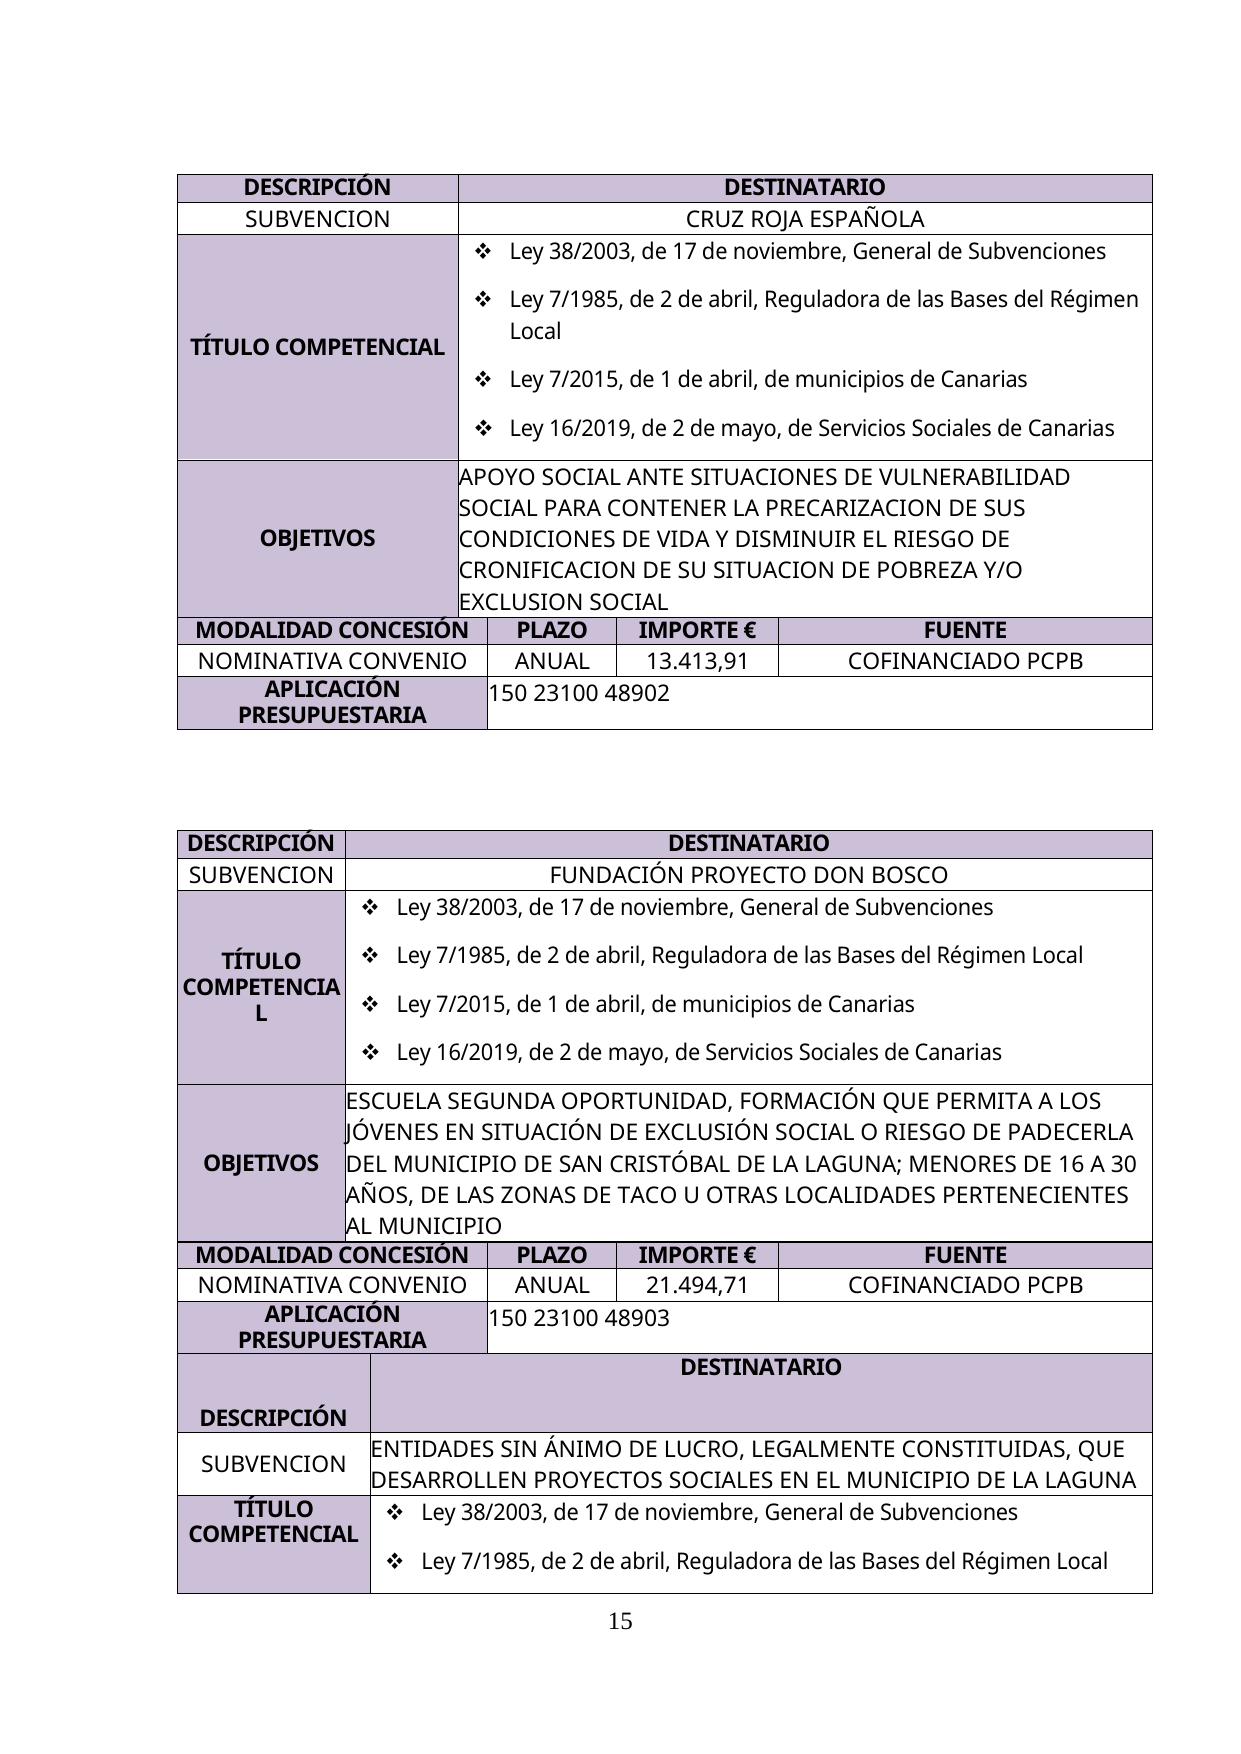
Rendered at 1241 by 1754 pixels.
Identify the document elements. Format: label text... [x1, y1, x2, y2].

table_cell OBJETIVOS [178, 1085, 345, 1241]
table_header DESCRIPCIÓN [178, 175, 458, 202]
table_header DESTINATARIO [459, 175, 1152, 202]
table_cell FUENTE [779, 1243, 1152, 1268]
table_cell COFINANCIADO PCPB [779, 1269, 1152, 1301]
table_cell 21.494,71 [617, 1269, 778, 1301]
table_cell APLICACIÓN PRESUPUESTARIA [178, 677, 487, 729]
table_cell PLAZO [488, 1243, 616, 1268]
table_header DESTINATARIO [346, 831, 1152, 858]
table_cell FUENTE [779, 618, 1152, 644]
table_cell MODALIDAD CONCESIÓN [178, 618, 487, 644]
table_cell 150 23100 48902 [488, 677, 1152, 729]
table_cell ANUAL [488, 1269, 616, 1301]
table_cell COFINANCIADO PCPB [779, 645, 1152, 676]
table_cell APLICACIÓN PRESUPUESTARIA [178, 1302, 487, 1353]
table_cell ESCUELA SEGUNDA OPORTUNIDAD, FORMACIÓN QUE PERMITA A LOS JÓVENES EN SITUACIÓN DE EXCLUSIÓN SOCIAL O RIESGO DE PADECERLA DEL MUNICIPIO DE SAN CRISTÓBAL DE LA LAGUNA; MENORES DE 16 A 30 AÑOS, DE LAS ZONAS DE TACO U OTRAS LOCALIDADES PERTENECIENTES AL MUNICIPIO [346, 1085, 1152, 1241]
table_cell SUBVENCION [178, 203, 458, 234]
table_cell ENTIDADES SIN ÁNIMO DE LUCRO, LEGALMENTE CONSTITUIDAS, QUE DESARROLLEN PROYECTOS SOCIALES EN EL MUNICIPIO DE LA LAGUNA [371, 1433, 1152, 1495]
table_cell APOYO SOCIAL ANTE SITUACIONES DE VULNERABILIDAD SOCIAL PARA CONTENER LA PRECARIZACION DE SUS CONDICIONES DE VIDA Y DISMINUIR EL RIESGO DE CRONIFICACION DE SU SITUACION DE POBREZA Y/O EXCLUSION SOCIAL [459, 461, 1152, 617]
table_cell PLAZO [488, 618, 616, 644]
table_cell Ley 38/2003, de 17 de noviembre, General de Subvenciones Ley 7/1985, de 2 de abril, Reguladora de las Bases del Régimen Local Ley 7/2015, de 1 de abril, de municipios de Canarias Ley 16/2019, de 2 de mayo, de Servicios Sociales de Canarias [371, 1496, 1152, 1593]
table_cell OBJETIVOS [178, 461, 458, 617]
table_header DESCRIPCIÓN [178, 831, 345, 858]
table_cell 150 23100 48903 [488, 1302, 1152, 1353]
table_cell TÍTULO COMPETENCIAL [178, 235, 458, 459]
table_cell FUNDACIÓN PROYECTO DON BOSCO [346, 859, 1152, 890]
table_cell SUBVENCION [178, 859, 345, 890]
table_cell DESCRIPCIÓN [178, 1354, 370, 1432]
table_cell 13.413,91 [617, 645, 778, 676]
table_cell IMPORTE € [617, 618, 778, 644]
table_cell NOMINATIVA CONVENIO [178, 645, 487, 676]
table_cell NOMINATIVA CONVENIO [178, 1269, 487, 1301]
table_cell TÍTULO COMPETENCIAL [178, 891, 345, 1084]
table_cell ANUAL [488, 645, 616, 676]
table_cell Ley 38/2003, de 17 de noviembre, General de Subvenciones Ley 7/1985, de 2 de abril, Reguladora de las Bases del Régimen Local Ley 7/2015, de 1 de abril, de municipios de Canarias Ley 16/2019, de 2 de mayo, de Servicios Sociales de Canarias [346, 891, 1152, 1084]
table_cell DESTINATARIO [371, 1354, 1152, 1432]
table_cell IMPORTE € [617, 1243, 778, 1268]
table_cell TÍTULO COMPETENCIAL [178, 1496, 370, 1593]
table_cell CRUZ ROJA ESPAÑOLA [459, 203, 1152, 234]
table_cell SUBVENCION [178, 1433, 370, 1495]
table_cell MODALIDAD CONCESIÓN [178, 1243, 487, 1268]
table_cell Ley 38/2003, de 17 de noviembre, General de Subvenciones Ley 7/1985, de 2 de abril, Reguladora de las Bases del Régimen Local Ley 7/2015, de 1 de abril, de municipios de Canarias Ley 16/2019, de 2 de mayo, de Servicios Sociales de Canarias [459, 235, 1152, 459]
